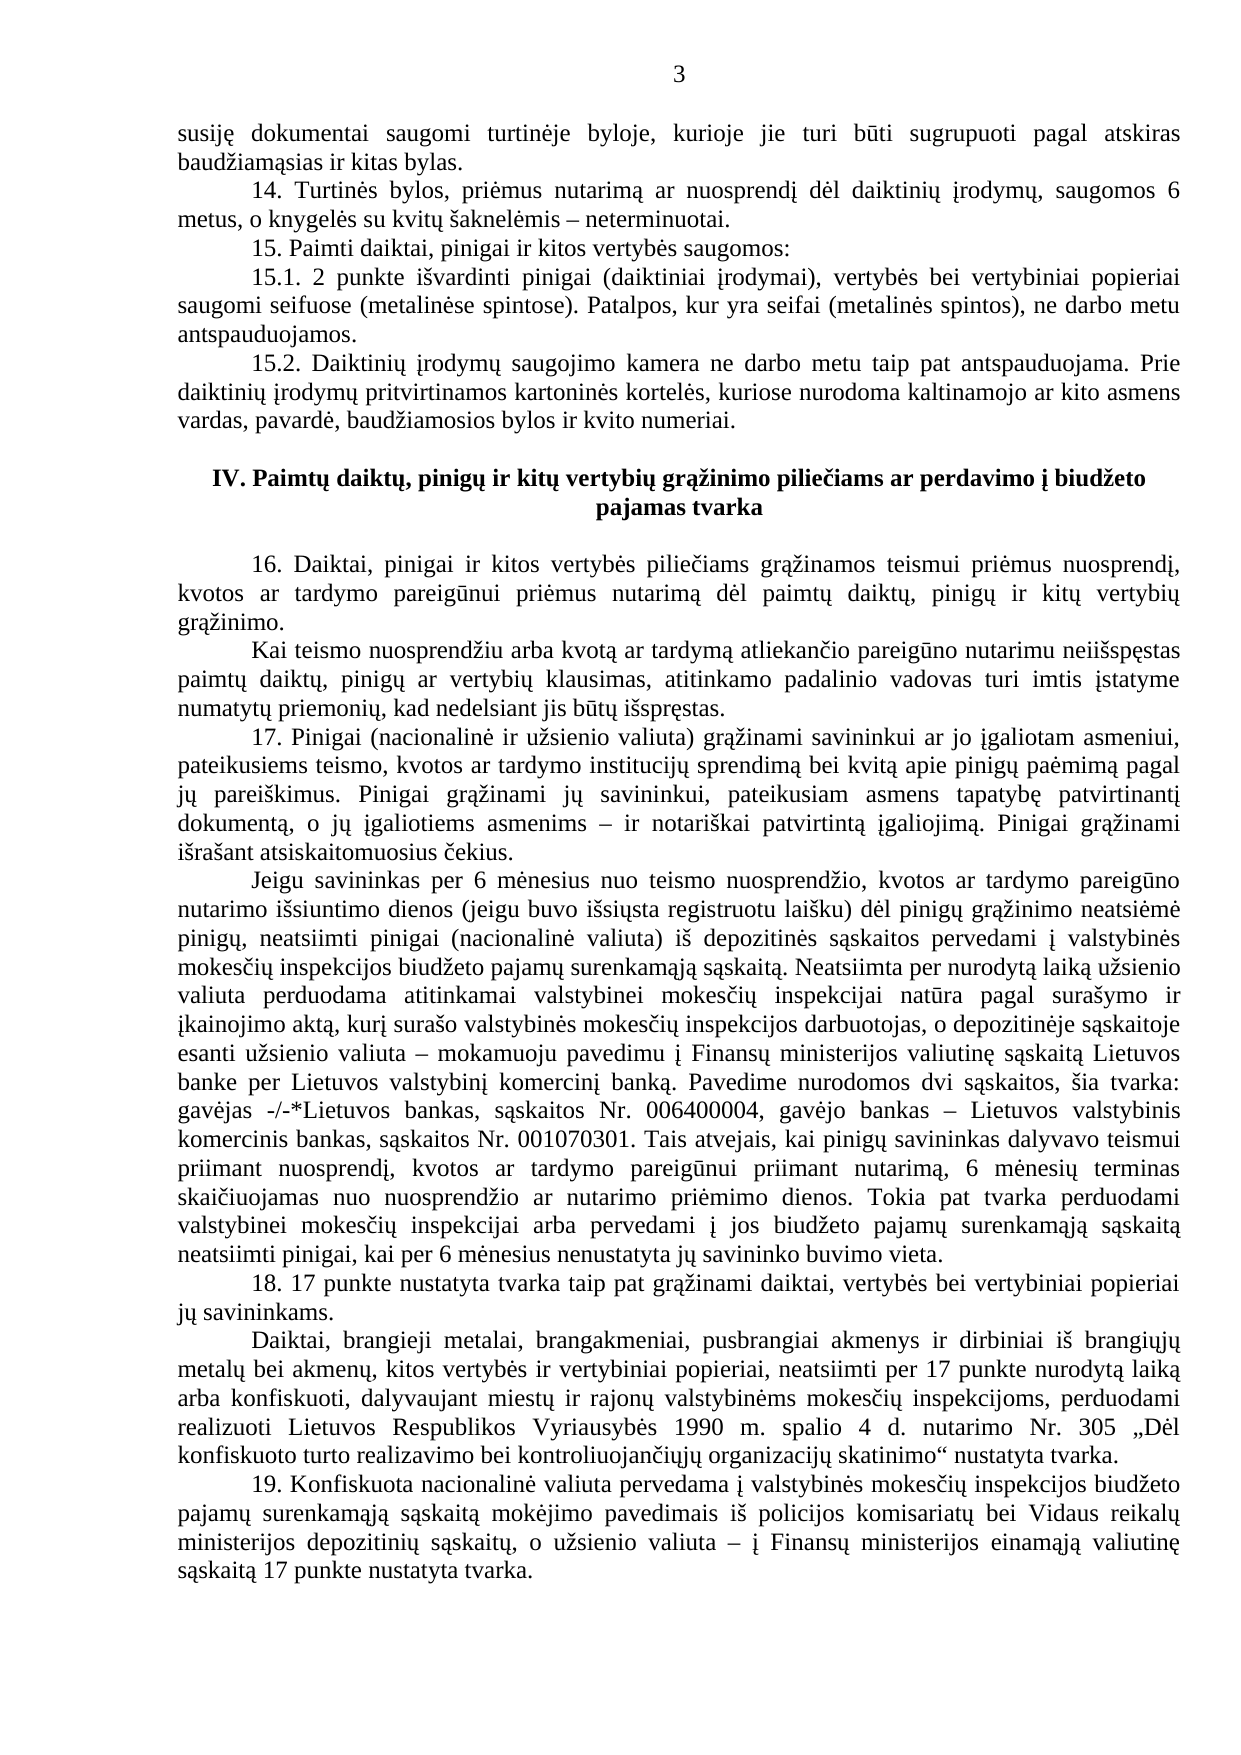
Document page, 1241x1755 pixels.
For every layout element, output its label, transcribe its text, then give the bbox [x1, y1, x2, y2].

text IV. Paimtų daiktų, pinigų ir kitų vertybių grąžinimo piliečiams ar perdavimo į biudžeto pajamas tvarka [177, 463, 1181, 521]
text 15. Paimti daiktai, pinigai ir kitos vertybės saugomos: [177, 233, 1181, 262]
text 14. Turtinės bylos, priėmus nutarimą ar nuosprendį dėl daiktinių įrodymų, saugomos 6 metus, o knygelės su kvitų šaknelėmis – neterminuotai. [177, 176, 1181, 233]
text 15.1. 2 punkte išvardinti pinigai (daiktiniai įrodymai), vertybės bei vertybiniai popieriai saugomi seifuose (metalinėse spintose). Patalpos, kur yra seifai (metalinės spintos), ne darbo metu antspauduojamos. [177, 262, 1181, 348]
text 17. Pinigai (nacionalinė ir užsienio valiuta) grąžinami savininkui ar jo įgaliotam asmeniui, pateikusiems teismo, kvotos ar tardymo institucijų sprendimą bei kvitą apie pinigų paėmimą pagal jų pareiškimus. Pinigai grąžinami jų savininkui, pateikusiam asmens tapatybę patvirtinantį dokumentą, o jų įgaliotiems asmenims – ir notariškai patvirtintą įgaliojimą. Pinigai grąžinami išrašant atsiskaitomuosius čekius. [177, 722, 1181, 866]
text 19. Konfiskuota nacionalinė valiuta pervedama į valstybinės mokesčių inspekcijos biudžeto pajamų surenkamąją sąskaitą mokėjimo pavedimais iš policijos komisariatų bei Vidaus reikalų ministerijos depozitinių sąskaitų, o užsienio valiuta – į Finansų ministerijos einamąją valiutinę sąskaitą 17 punkte nustatyta tvarka. [177, 1469, 1181, 1584]
text Daiktai, brangieji metalai, brangakmeniai, pusbrangiai akmenys ir dirbiniai iš brangiųjų metalų bei akmenų, kitos vertybės ir vertybiniai popieriai, neatsiimti per 17 punkte nurodytą laiką arba konfiskuoti, dalyvaujant miestų ir rajonų valstybinėms mokesčių inspekcijoms, perduodami realizuoti Lietuvos Respublikos Vyriausybės 1990 m. spalio 4 d. nutarimo Nr. 305 „Dėl konfiskuoto turto realizavimo bei kontroliuojančiųjų organizacijų skatinimo“ nustatyta tvarka. [177, 1326, 1181, 1469]
text Jeigu savininkas per 6 mėnesius nuo teismo nuosprendžio, kvotos ar tardymo pareigūno nutarimo išsiuntimo dienos (jeigu buvo išsiųsta registruotu laišku) dėl pinigų grąžinimo neatsiėmė pinigų, neatsiimti pinigai (nacionalinė valiuta) iš depozitinės sąskaitos pervedami į valstybinės mokesčių inspekcijos biudžeto pajamų surenkamąją sąskaitą. Neatsiimta per nurodytą laiką užsienio valiuta perduodama atitinkamai valstybinei mokesčių inspekcijai natūra pagal surašymo ir įkainojimo aktą, kurį surašo valstybinės mokesčių inspekcijos darbuotojas, o depozitinėje sąskaitoje esanti užsienio valiuta – mokamuoju pavedimu į Finansų ministerijos valiutinę sąskaitą Lietuvos banke per Lietuvos valstybinį komercinį banką. Pavedime nurodomos dvi sąskaitos, šia tvarka: gavėjas -/-*Lietuvos bankas, sąskaitos Nr. 006400004, gavėjo bankas – Lietuvos valstybinis komercinis bankas, sąskaitos Nr. 001070301. Tais atvejais, kai pinigų savininkas dalyvavo teismui priimant nuosprendį, kvotos ar tardymo pareigūnui priimant nutarimą, 6 mėnesių terminas skaičiuojamas nuo nuosprendžio ar nutarimo priėmimo dienos. Tokia pat tvarka perduodami valstybinei mokesčių inspekcijai arba pervedami į jos biudžeto pajamų surenkamąją sąskaitą neatsiimti pinigai, kai per 6 mėnesius nenustatyta jų savininko buvimo vieta. [177, 866, 1181, 1268]
text susiję dokumentai saugomi turtinėje byloje, kurioje jie turi būti sugrupuoti pagal atskiras baudžiamąsias ir kitas bylas. [177, 118, 1181, 176]
text 16. Daiktai, pinigai ir kitos vertybės piliečiams grąžinamos teismui priėmus nuosprendį, kvotos ar tardymo pareigūnui priėmus nutarimą dėl paimtų daiktų, pinigų ir kitų vertybių grąžinimo. [177, 549, 1181, 636]
text 15.2. Daiktinių įrodymų saugojimo kamera ne darbo metu taip pat antspauduojama. Prie daiktinių įrodymų pritvirtinamos kartoninės kortelės, kuriose nurodoma kaltinamojo ar kito asmens vardas, pavardė, baudžiamosios bylos ir kvito numeriai. [177, 348, 1181, 434]
text Kai teismo nuosprendžiu arba kvotą ar tardymą atliekančio pareigūno nutarimu neiišspęstas paimtų daiktų, pinigų ar vertybių klausimas, atitinkamo padalinio vadovas turi imtis įstatyme numatytų priemonių, kad nedelsiant jis būtų išspręstas. [177, 636, 1181, 722]
text 18. 17 punkte nustatyta tvarka taip pat grąžinami daiktai, vertybės bei vertybiniai popieriai jų savininkams. [177, 1268, 1181, 1326]
